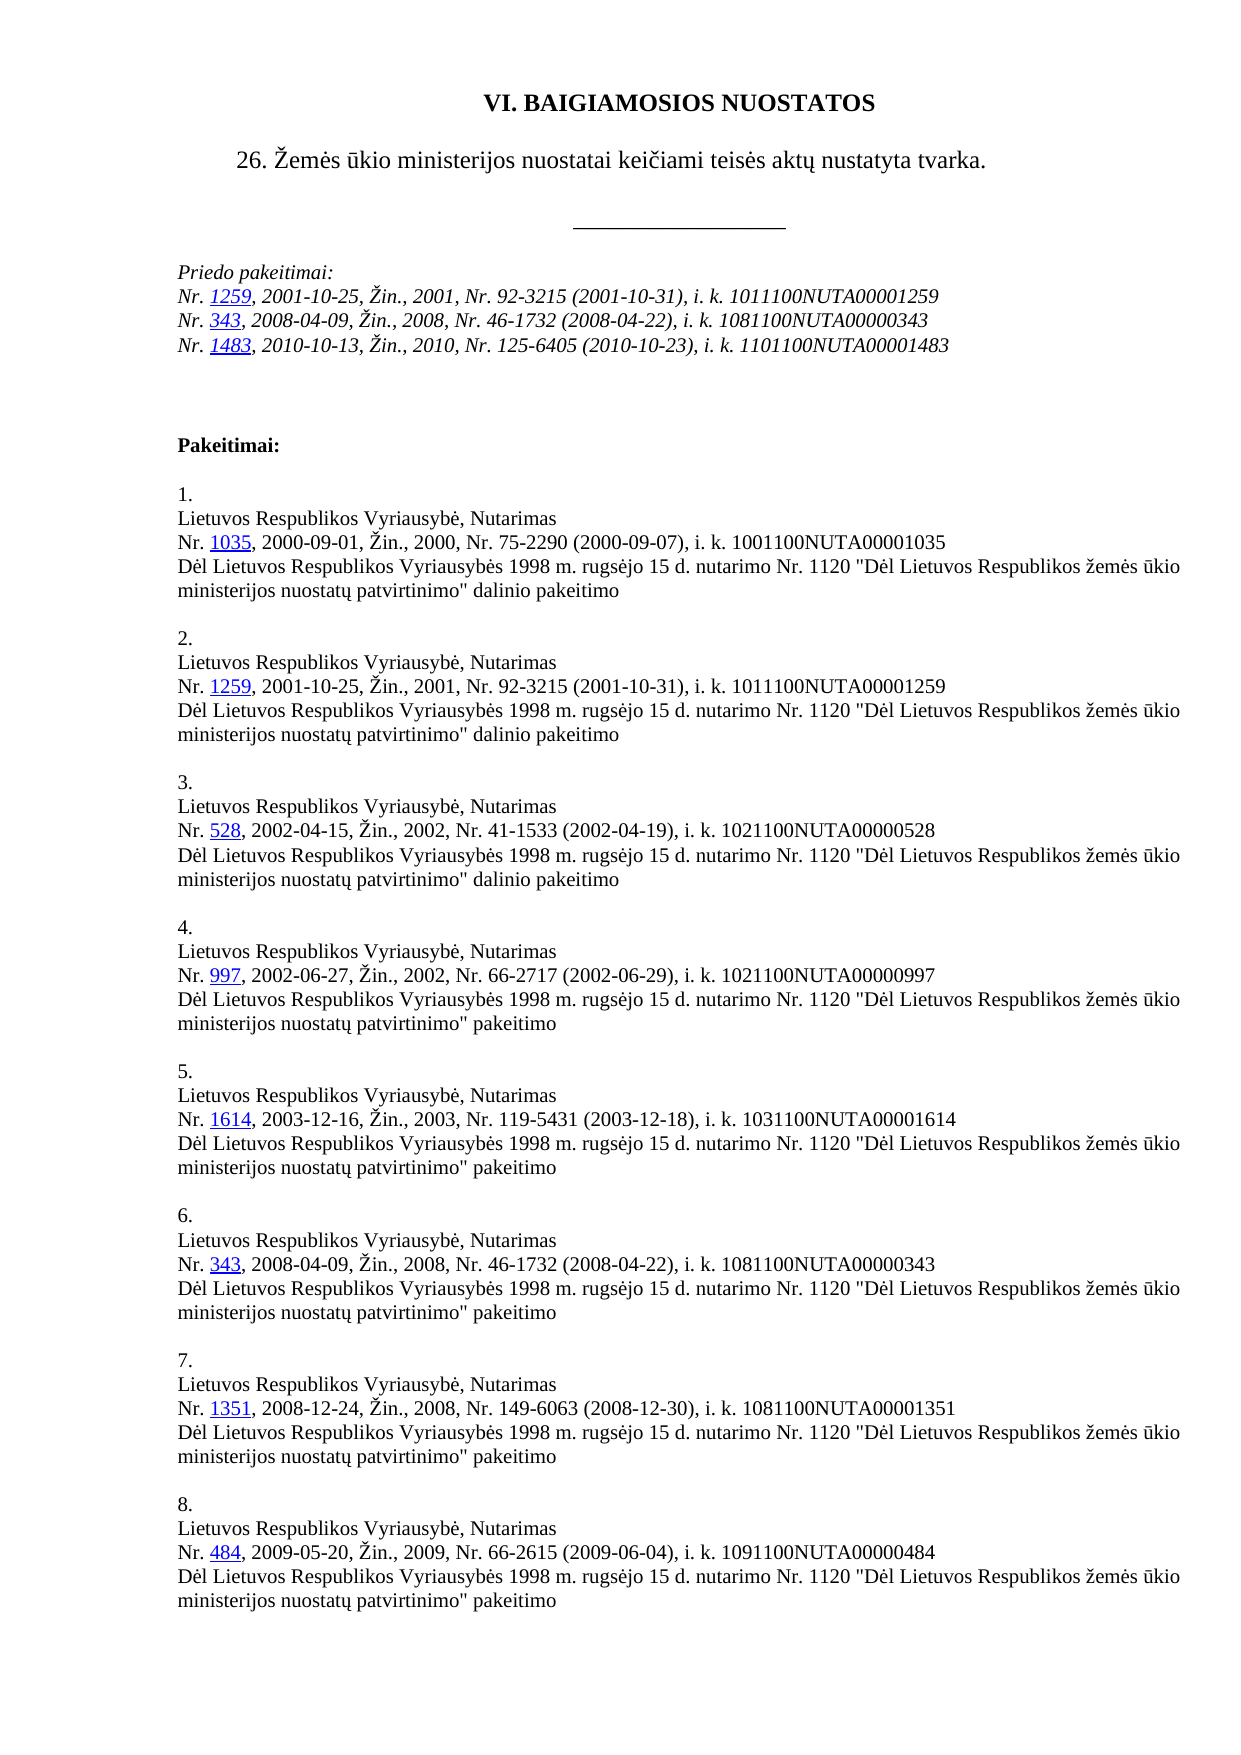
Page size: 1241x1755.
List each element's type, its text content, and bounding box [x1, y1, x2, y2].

text Nr. 343, 2008-04-09, Žin., 2008, Nr. 46-1732 (2008-04-22), i. k. 1081100NUTA00000343 [177, 1252, 1181, 1276]
text _________________ [177, 203, 1181, 232]
text Priedo pakeitimai: [177, 260, 1181, 284]
text 1. [177, 482, 1181, 506]
text Lietuvos Respublikos Vyriausybė, Nutarimas [177, 1372, 1181, 1396]
text Dėl Lietuvos Respublikos Vyriausybės 1998 m. rugsėjo 15 d. nutarimo Nr. 1120 "Dėl Lietuvos Respublikos žemės ūkio ministerijos nuostatų patvirtinimo" pakeitimo [177, 1276, 1181, 1324]
text 4. [177, 915, 1181, 939]
text 26. Žemės ūkio ministerijos nuostatai keičiami teisės aktų nustatyta tvarka. [177, 145, 1181, 174]
text Lietuvos Respublikos Vyriausybė, Nutarimas [177, 1516, 1181, 1540]
text Lietuvos Respublikos Vyriausybė, Nutarimas [177, 794, 1181, 818]
text Nr. 484, 2009-05-20, Žin., 2009, Nr. 66-2615 (2009-06-04), i. k. 1091100NUTA00000484 [177, 1540, 1181, 1564]
text 3. [177, 770, 1181, 794]
text 8. [177, 1492, 1181, 1516]
text Pakeitimai: [177, 433, 1181, 457]
text Nr. 1614, 2003-12-16, Žin., 2003, Nr. 119-5431 (2003-12-18), i. k. 1031100NUTA00001614 [177, 1107, 1181, 1131]
text Dėl Lietuvos Respublikos Vyriausybės 1998 m. rugsėjo 15 d. nutarimo Nr. 1120 "Dėl Lietuvos Respublikos žemės ūkio ministerijos nuostatų patvirtinimo" pakeitimo [177, 1420, 1181, 1468]
text Nr. 528, 2002-04-15, Žin., 2002, Nr. 41-1533 (2002-04-19), i. k. 1021100NUTA00000528 [177, 818, 1181, 842]
text Dėl Lietuvos Respublikos Vyriausybės 1998 m. rugsėjo 15 d. nutarimo Nr. 1120 "Dėl Lietuvos Respublikos žemės ūkio ministerijos nuostatų patvirtinimo" dalinio pakeitimo [177, 842, 1181, 891]
text Nr. 343, 2008-04-09, Žin., 2008, Nr. 46-1732 (2008-04-22), i. k. 1081100NUTA00000343 [177, 308, 1181, 332]
text Nr. 1035, 2000-09-01, Žin., 2000, Nr. 75-2290 (2000-09-07), i. k. 1001100NUTA00001035 [177, 530, 1181, 554]
text Nr. 997, 2002-06-27, Žin., 2002, Nr. 66-2717 (2002-06-29), i. k. 1021100NUTA00000997 [177, 963, 1181, 987]
text Lietuvos Respublikos Vyriausybė, Nutarimas [177, 506, 1181, 530]
text Dėl Lietuvos Respublikos Vyriausybės 1998 m. rugsėjo 15 d. nutarimo Nr. 1120 "Dėl Lietuvos Respublikos žemės ūkio ministerijos nuostatų patvirtinimo" pakeitimo [177, 1564, 1181, 1612]
text Dėl Lietuvos Respublikos Vyriausybės 1998 m. rugsėjo 15 d. nutarimo Nr. 1120 "Dėl Lietuvos Respublikos žemės ūkio ministerijos nuostatų patvirtinimo" pakeitimo [177, 987, 1181, 1035]
text Nr. 1483, 2010-10-13, Žin., 2010, Nr. 125-6405 (2010-10-23), i. k. 1101100NUTA00001483 [177, 332, 1181, 357]
text 6. [177, 1203, 1181, 1227]
text Nr. 1351, 2008-12-24, Žin., 2008, Nr. 149-6063 (2008-12-30), i. k. 1081100NUTA00001351 [177, 1396, 1181, 1420]
text 7. [177, 1348, 1181, 1372]
text 2. [177, 626, 1181, 650]
text Nr. 1259, 2001-10-25, Žin., 2001, Nr. 92-3215 (2001-10-31), i. k. 1011100NUTA00001259 [177, 674, 1181, 698]
text Lietuvos Respublikos Vyriausybė, Nutarimas [177, 1083, 1181, 1107]
text Nr. 1259, 2001-10-25, Žin., 2001, Nr. 92-3215 (2001-10-31), i. k. 1011100NUTA00001259 [177, 284, 1181, 308]
text Lietuvos Respublikos Vyriausybė, Nutarimas [177, 1227, 1181, 1252]
text Dėl Lietuvos Respublikos Vyriausybės 1998 m. rugsėjo 15 d. nutarimo Nr. 1120 "Dėl Lietuvos Respublikos žemės ūkio ministerijos nuostatų patvirtinimo" dalinio pakeitimo [177, 554, 1181, 602]
text 5. [177, 1059, 1181, 1083]
text Lietuvos Respublikos Vyriausybė, Nutarimas [177, 650, 1181, 674]
text VI. BAIGIAMOSIOS NUOSTATOS [177, 88, 1181, 117]
text Dėl Lietuvos Respublikos Vyriausybės 1998 m. rugsėjo 15 d. nutarimo Nr. 1120 "Dėl Lietuvos Respublikos žemės ūkio ministerijos nuostatų patvirtinimo" dalinio pakeitimo [177, 698, 1181, 746]
text Lietuvos Respublikos Vyriausybė, Nutarimas [177, 939, 1181, 963]
text Dėl Lietuvos Respublikos Vyriausybės 1998 m. rugsėjo 15 d. nutarimo Nr. 1120 "Dėl Lietuvos Respublikos žemės ūkio ministerijos nuostatų patvirtinimo" pakeitimo [177, 1131, 1181, 1179]
